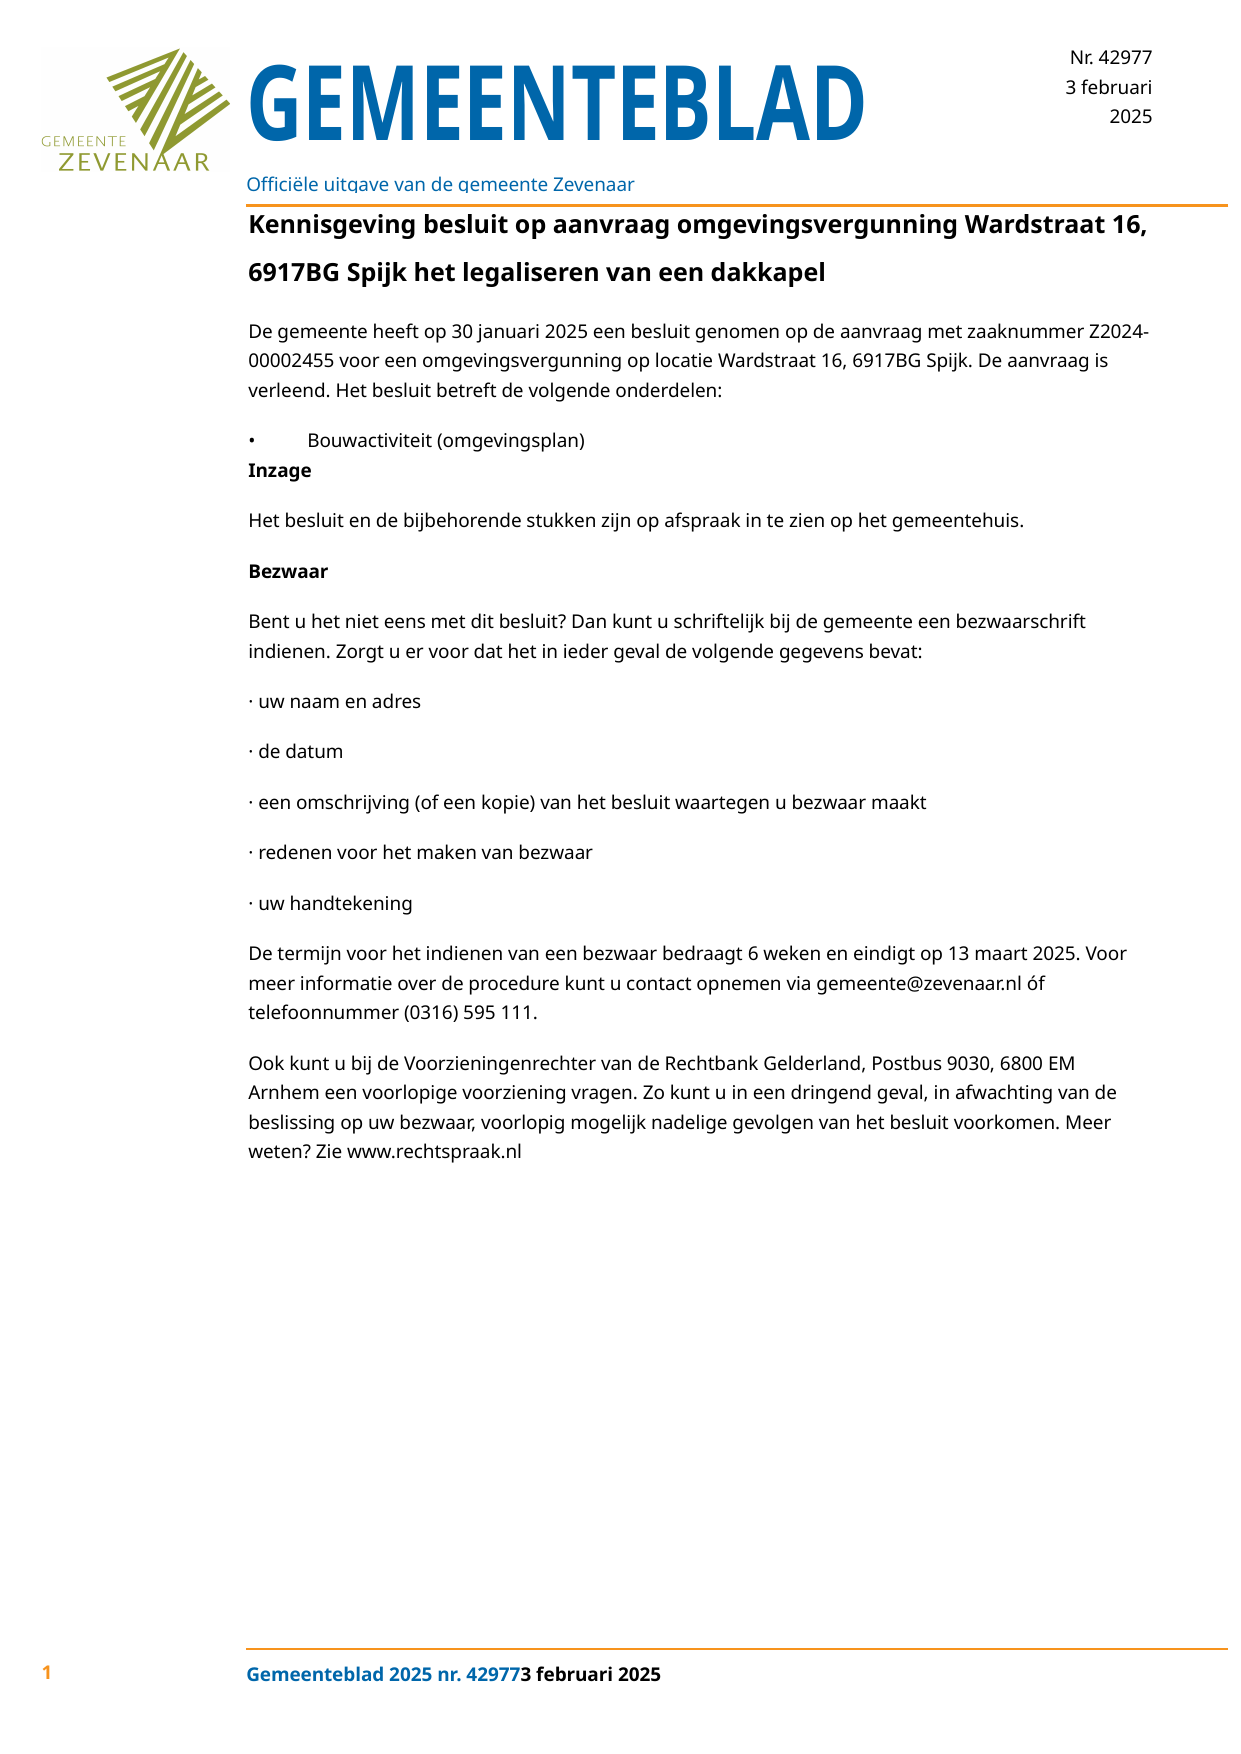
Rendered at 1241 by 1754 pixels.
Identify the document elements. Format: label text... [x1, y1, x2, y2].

text · uw handtekening [248, 890, 1152, 916]
text · redenen voor het maken van bezwaar [248, 839, 1152, 865]
picture [41, 47, 231, 172]
text De gemeente heeft op 30 januari 2025 een besluit genomen op de aanvraag met zaaknummer Z2024-00002455 voor een omgevingsvergunning op locatie Wardstraat 16, 6917BG Spijk. De aanvraag is verleend. Het besluit betreft de volgende onderdelen: [248, 318, 1152, 403]
text Bent u het niet eens met dit besluit? Dan kunt u schriftelijk bij de gemeente een bezwaarschrift indienen. Zorgt u er voor dat het in ieder geval de volgende gegevens bevat: [248, 608, 1152, 664]
text Kennisgeving besluit op aanvraag omgevingsvergunning Wardstraat 16, 6917BG Spijk het legaliseren van een dakkapel [248, 207, 1152, 288]
text Bezwaar [248, 558, 1152, 584]
text De termijn voor het indienen van een bezwaar bedraagt 6 weken en eindigt op 13 maart 2025. Voor meer informatie over de procedure kunt u contact opnemen via gemeente@zevenaar.nl óf telefoonnummer (0316) 595 111. [248, 940, 1152, 1025]
text · de datum [248, 739, 1152, 764]
text Inzage [248, 457, 1152, 483]
text Ook kunt u bij de Voorzieningenrechter van de Rechtbank Gelderland, Postbus 9030, 6800 EM Arnhem een voorlopige voorziening vragen. Zo kunt u in een dringend geval, in afwachting van de beslissing op uw bezwaar, voorlopig mogelijk nadelige gevolgen van het besluit voorkomen. Meer weten? Zie www.rechtspraak.nl [248, 1050, 1152, 1164]
text · een omschrijving (of een kopie) van het besluit waartegen u bezwaar maakt [248, 789, 1152, 815]
list Bouwactiviteit (omgevingsplan) [248, 427, 1152, 453]
text Het besluit en de bijbehorende stukken zijn op afspraak in te zien op het gemeentehuis. [248, 507, 1152, 533]
text · uw naam en adres [248, 688, 1152, 714]
